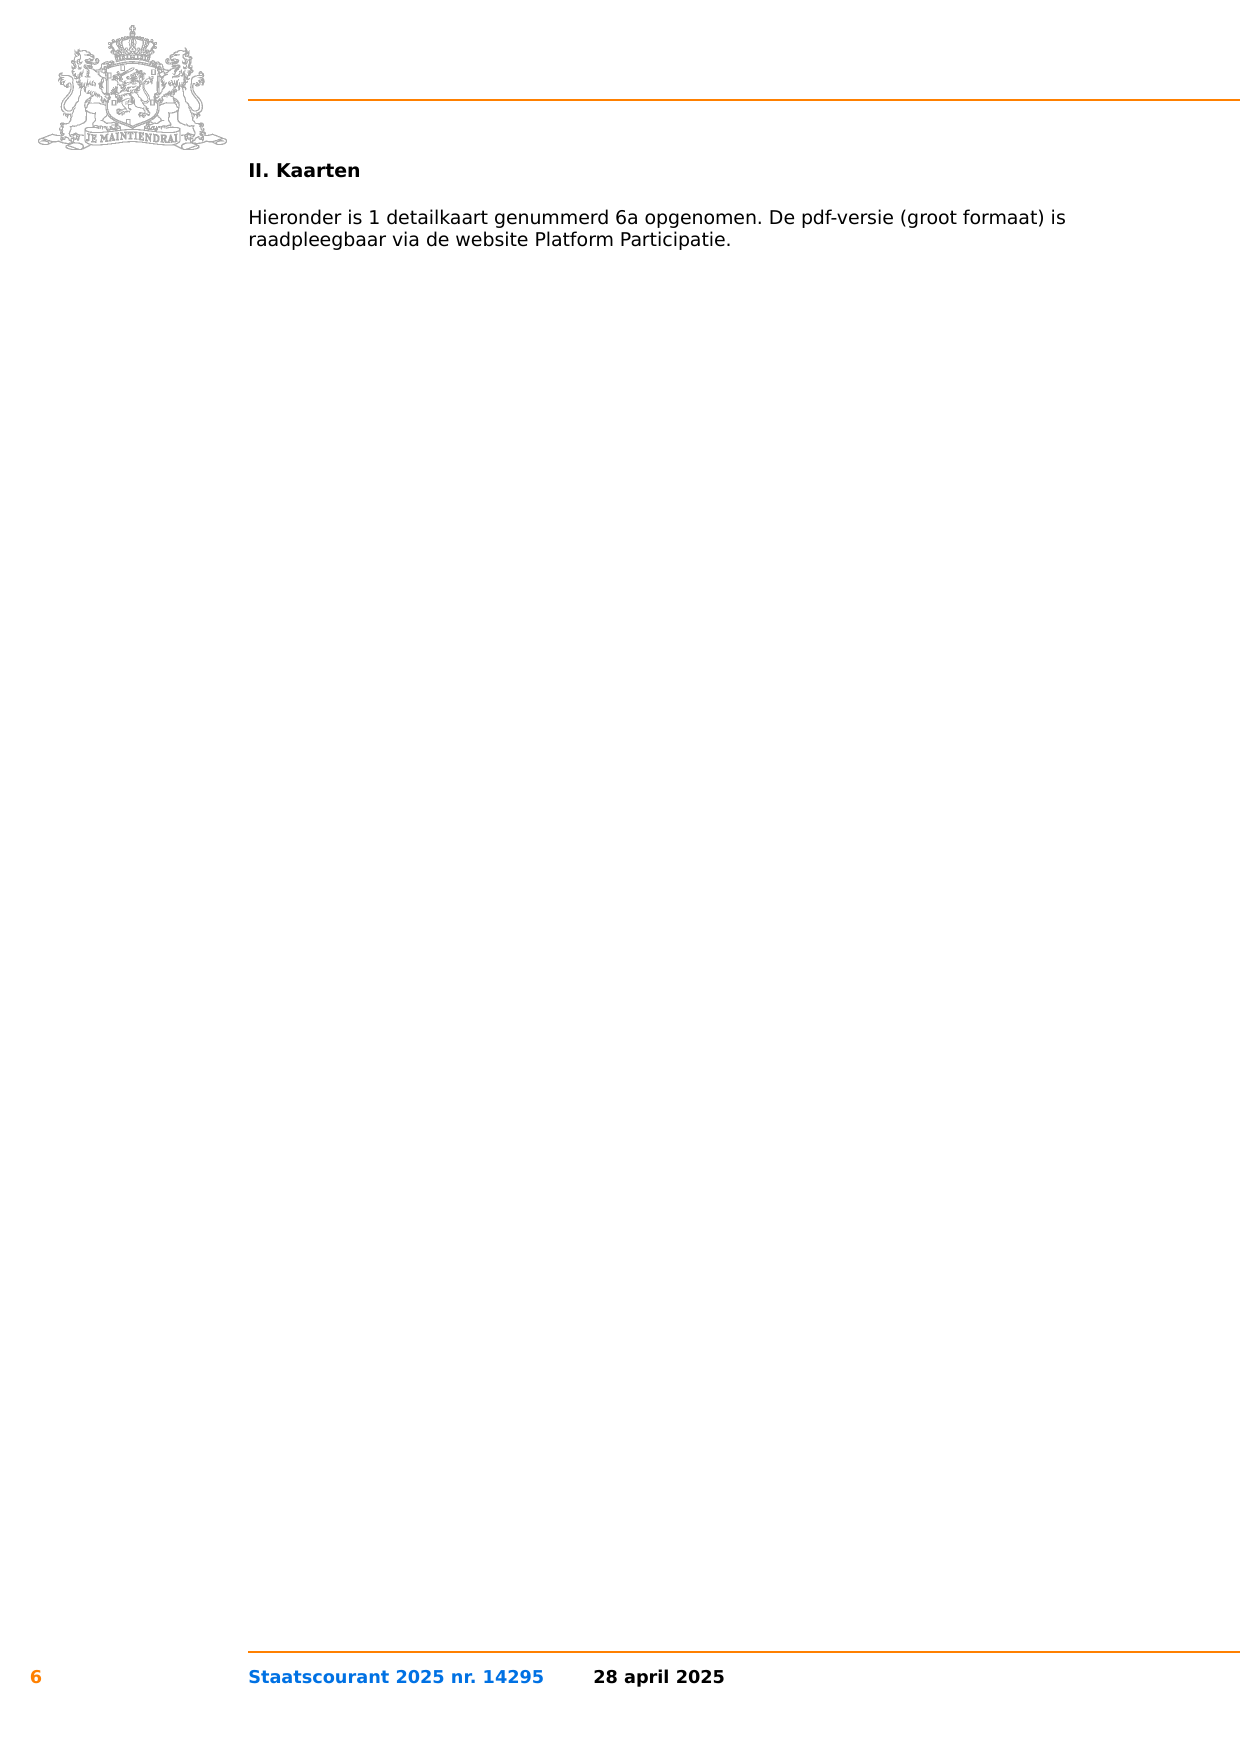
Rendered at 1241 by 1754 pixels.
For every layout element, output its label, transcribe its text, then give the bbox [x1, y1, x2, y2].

subtitle II. Kaarten [248, 160, 1163, 182]
picture [38, 25, 227, 150]
text Hieronder is 1 detailkaart genummerd 6a opgenomen. De pdf-versie (groot formaat) is raadpleegbaar via de website Platform Participatie. [248, 207, 1163, 251]
